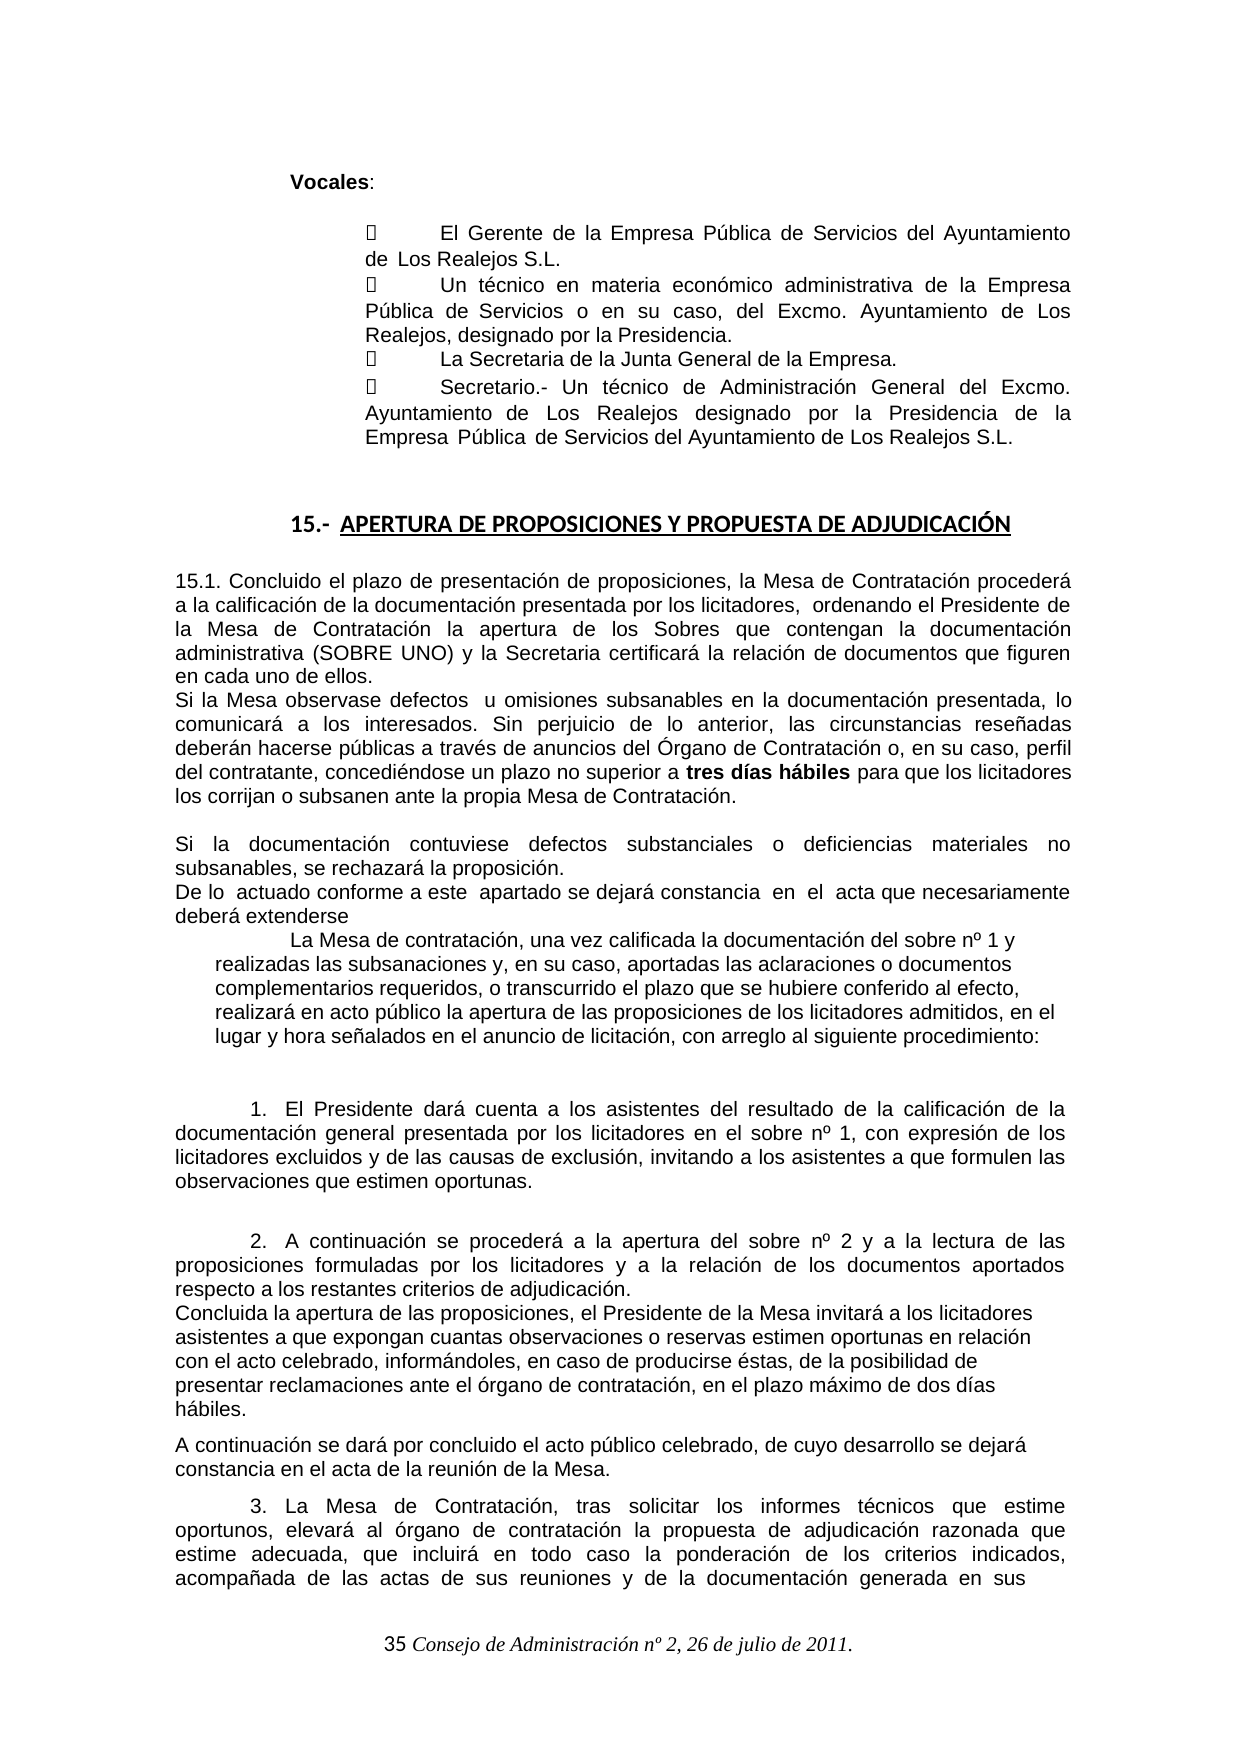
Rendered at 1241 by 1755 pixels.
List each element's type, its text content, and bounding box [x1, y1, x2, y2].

text La Mesa de contratación, una vez calificada la documentación del sobre nº 1 y realizadas las subsanaciones y, en su caso, aportadas las aclaraciones o documentos complementarios requeridos, o transcurrido el plazo que se hubiere conferido al efecto, realizará en acto público la apertura de las proposiciones de los licitadores admitidos, en el lugar y hora señalados en el anuncio de licitación, con arreglo al siguiente procedimiento: [215, 928, 1084, 1048]
text De lo actuado conforme a este apartado se dejará constancia en el acta que necesariamente deberá extenderse [175, 880, 1070, 928]
text Concluida la apertura de las proposiciones, el Presidente de la Mesa invitará a los licitadores asistentes a que expongan cuantas observaciones o reservas estimen oportunas en relación con el acto celebrado, informándoles, en caso de producirse éstas, de la posibilidad de presentar reclamaciones ante el órgano de contratación, en el plazo máximo de dos días hábiles. [175, 1301, 1062, 1421]
list Un técnico en materia económico administrativa de la Empresa Pública de Servicios o en su caso, del Excmo. Ayuntamiento de Los Realejos, designado por la Presidencia. [365, 270, 1071, 347]
subtitle Vocales: [290, 170, 1084, 194]
subtitle 15.- APERTURA DE PROPOSICIONES Y PROPUESTA DE ADJUDICACIÓN [290, 508, 1084, 538]
list Secretario.- Un técnico de Administración General del Excmo. Ayuntamiento de Los Realejos designado por la Presidencia de la Empresa Pública de Servicios del Ayuntamiento de Los Realejos S.L. [365, 372, 1071, 448]
text A continuación se dará por concluido el acto público celebrado, de cuyo desarrollo se dejará constancia en el acta de la reunión de la Mesa. [175, 1433, 1048, 1481]
text 15.1. Concluido el plazo de presentación de proposiciones, la Mesa de Contratación procederá a la calificación de la documentación presentada por los licitadores, ordenando el Presidente de la Mesa de Contratación la apertura de los Sobres que contengan la documentación administrativa (SOBRE UNO) y la Secretaria certificará la relación de documentos que figuren en cada uno de ellos. [175, 568, 1071, 688]
list A continuación se procederá a la apertura del sobre nº 2 y a la lectura de las proposiciones formuladas por los licitadores y a la relación de los documentos aportados respecto a los restantes criterios de adjudicación. [175, 1229, 1065, 1301]
text Si la documentación contuviese defectos substanciales o deficiencias materiales no subsanables, se rechazará la proposición. [175, 832, 1071, 880]
list El Presidente dará cuenta a los asistentes del resultado de la calificación de la documentación general presentada por los licitadores en el sobre nº 1, con expresión de los licitadores excluidos y de las causas de exclusión, invitando a los asistentes a que formulen las observaciones que estimen oportunas. [175, 1097, 1065, 1192]
list El Gerente de la Empresa Pública de Servicios del Ayuntamiento de Los Realejos S.L. [365, 218, 1071, 270]
list La Mesa de Contratación, tras solicitar los informes técnicos que estime oportunos, elevará al órgano de contratación la propuesta de adjudicación razonada que estime adecuada, que incluirá en todo caso la ponderación de los criterios indicados, acompañada de las actas de sus reuniones y de la documentación generada en sus [175, 1493, 1066, 1589]
text Si la Mesa observase defectos u omisiones subsanables en la documentación presentada, lo comunicará a los interesados. Sin perjuicio de lo anterior, las circunstancias reseñadas deberán hacerse públicas a través de anuncios del Órgano de Contratación o, en su caso, perfil del contratante, concediéndose un plazo no superior a tres días hábiles para que los licitadores los corrijan o subsanen ante la propia Mesa de Contratación. [175, 688, 1072, 808]
list La Secretaria de la Junta General de la Empresa. [365, 347, 1084, 372]
